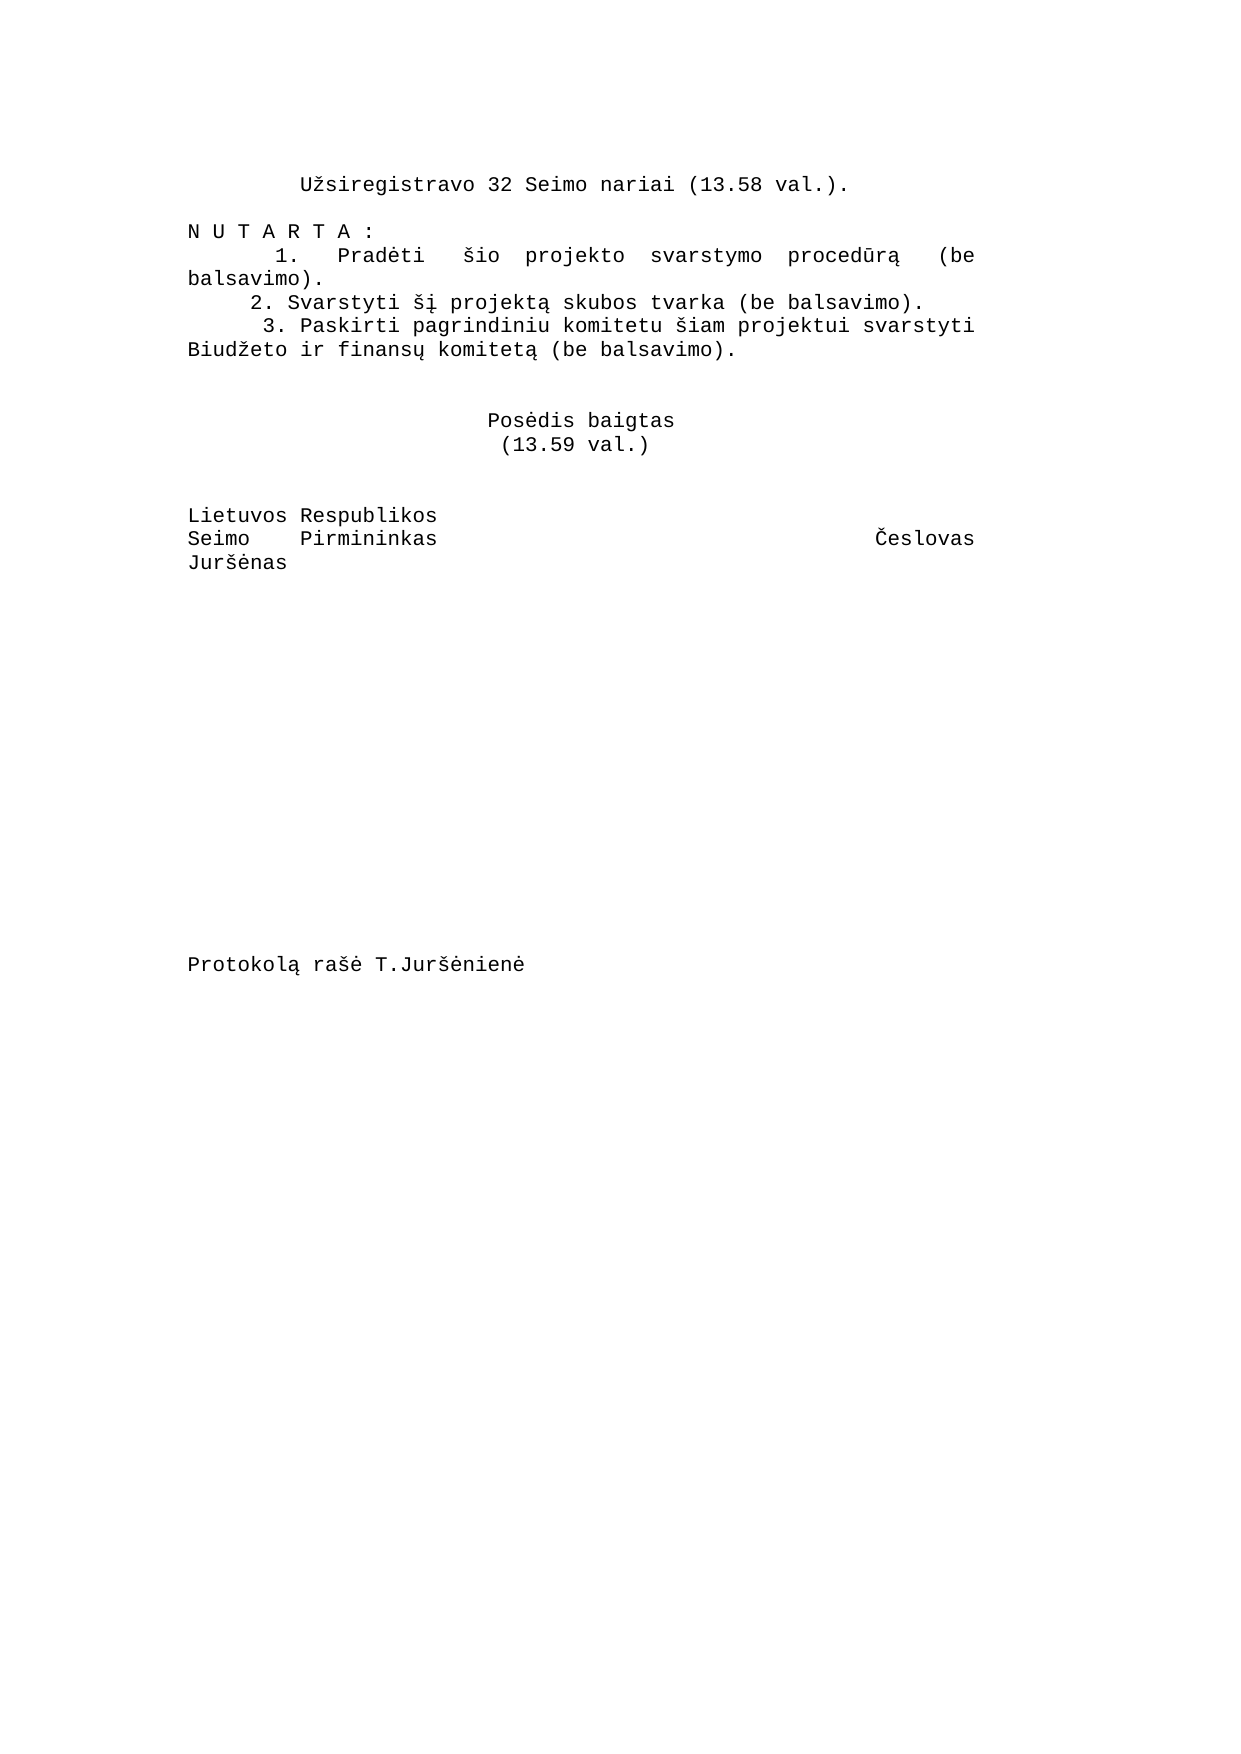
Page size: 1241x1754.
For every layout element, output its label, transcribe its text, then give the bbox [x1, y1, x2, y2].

text Seimo Pirmininkas Česlovas [187, 528, 1053, 552]
text balsavimo). [187, 268, 1053, 292]
text Užsiregistravo 32 Seimo nariai (13.58 val.). [187, 174, 1053, 197]
text 3. Paskirti pagrindiniu komitetu šiam projektui svarstyti [187, 316, 1053, 339]
text Juršėnas [187, 552, 1053, 576]
text N U T A R T A : [187, 221, 1053, 244]
text 2. Svarstyti šį projektą skubos tvarka (be balsavimo). [187, 292, 1053, 316]
text 1. Pradėti šio projekto svarstymo procedūrą (be [187, 244, 1053, 268]
text Biudžeto ir finansų komitetą (be balsavimo). [187, 339, 1053, 363]
text Lietuvos Respublikos [187, 505, 1053, 528]
text Protokolą rašė T.Juršėnienė [187, 954, 1053, 978]
text (13.59 val.) [187, 434, 1053, 457]
text Posėdis baigtas [187, 410, 1053, 434]
